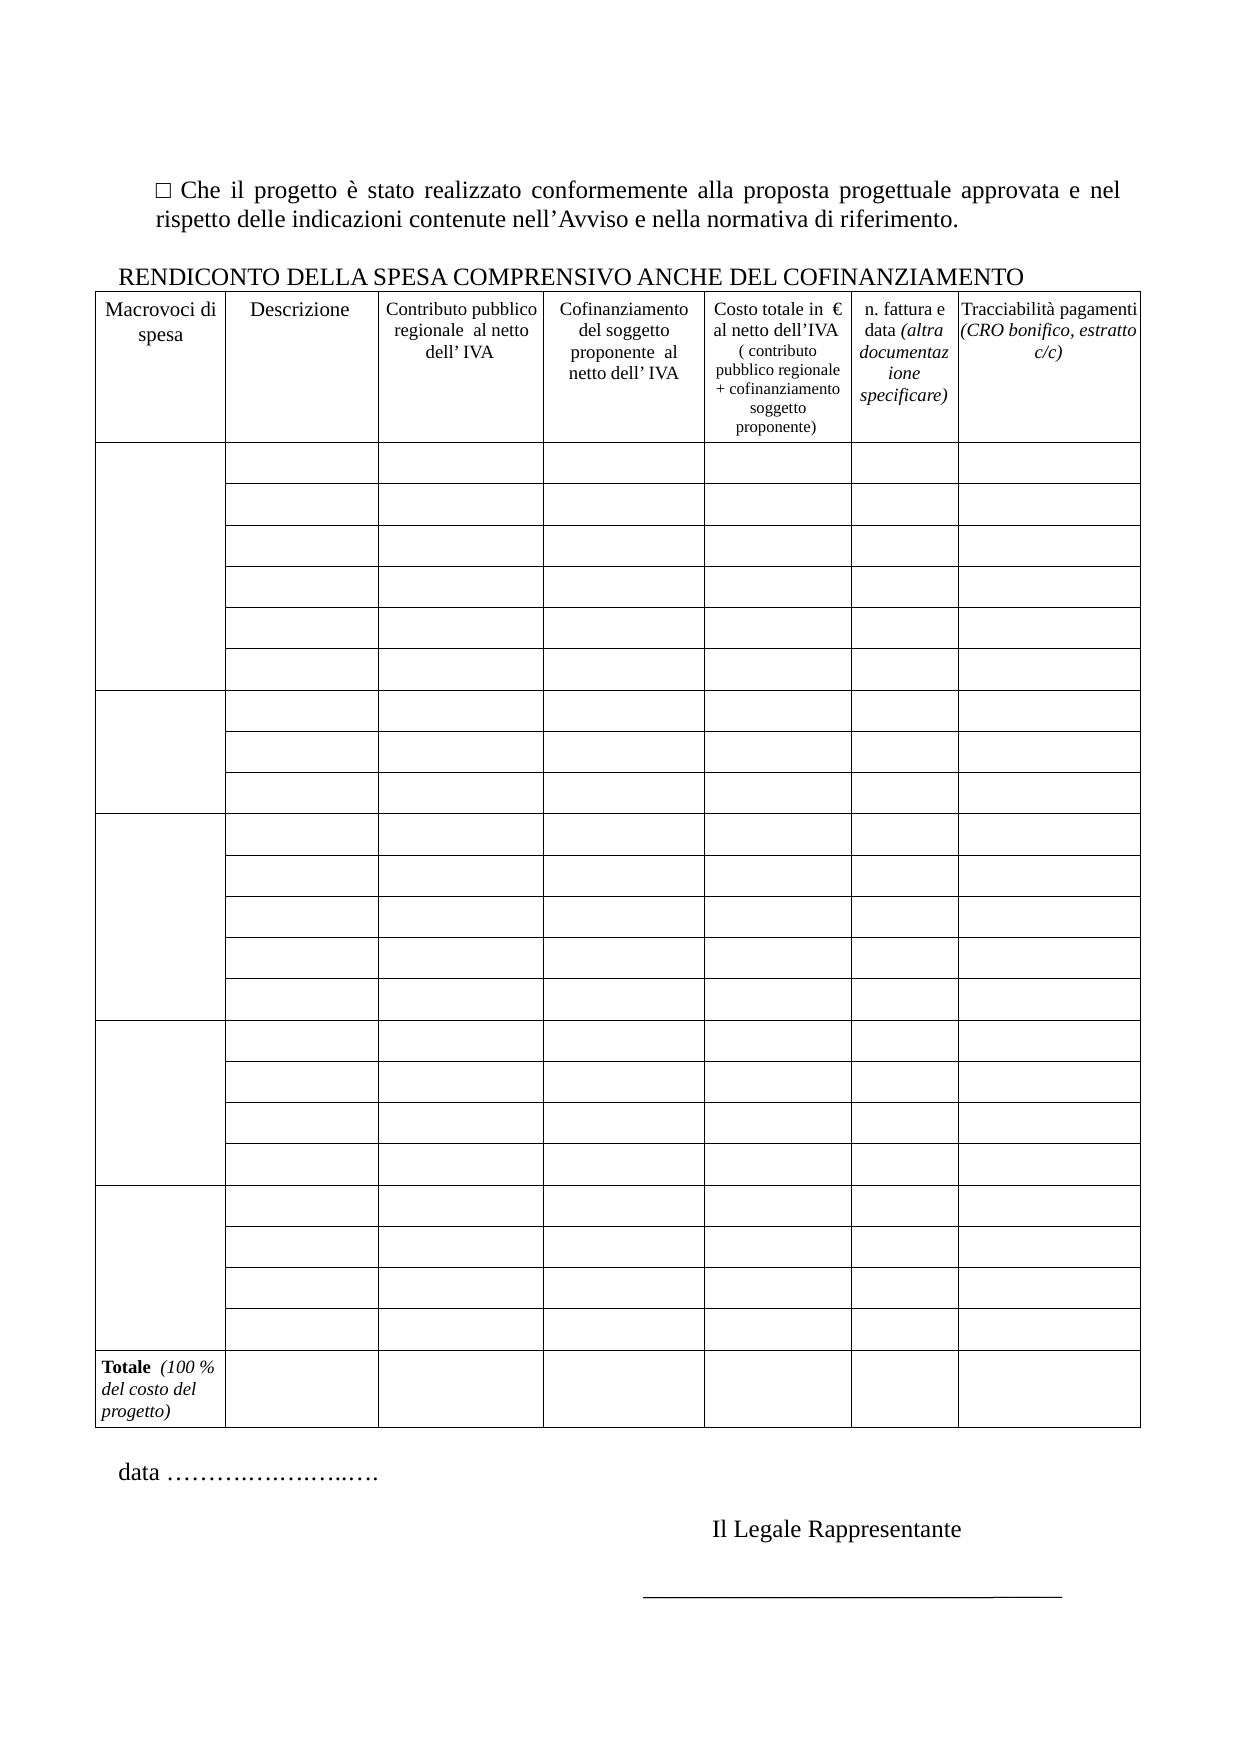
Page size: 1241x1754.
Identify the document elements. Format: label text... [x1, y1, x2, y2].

table_cell [226, 1186, 378, 1226]
table_cell Totale (100 % del costo del progetto) [96, 1351, 225, 1427]
table_cell [705, 1103, 851, 1143]
text Il Legale Rappresentante [118, 1514, 1122, 1543]
table_cell [852, 608, 958, 648]
table_cell [544, 608, 704, 648]
table_cell [705, 526, 851, 566]
table_cell [705, 732, 851, 772]
table_cell [959, 1103, 1140, 1143]
table_cell [959, 608, 1140, 648]
table_cell [852, 443, 958, 483]
table_cell [705, 814, 851, 854]
table_cell [96, 1021, 225, 1184]
table_cell [705, 1309, 851, 1349]
table_cell [852, 649, 958, 689]
table_cell [705, 1268, 851, 1308]
table_cell [852, 567, 958, 607]
table_cell [705, 1144, 851, 1184]
table_cell [379, 1351, 543, 1427]
table_cell [379, 649, 543, 689]
table_cell [379, 814, 543, 854]
table_cell [544, 979, 704, 1019]
table_cell [544, 938, 704, 978]
table_cell [96, 814, 225, 1019]
table_cell [226, 897, 378, 937]
table_cell [379, 1144, 543, 1184]
table_cell [852, 526, 958, 566]
table_cell [705, 1062, 851, 1102]
table_cell [379, 526, 543, 566]
table_cell [959, 649, 1140, 689]
table_cell [544, 1268, 704, 1308]
table_cell [226, 484, 378, 524]
table_cell [705, 938, 851, 978]
table_cell [705, 649, 851, 689]
table_cell [852, 938, 958, 978]
table_cell [379, 484, 543, 524]
table_cell [379, 1309, 543, 1349]
table_cell [544, 856, 704, 896]
table_cell [226, 979, 378, 1019]
table_cell [852, 979, 958, 1019]
table_cell [544, 1021, 704, 1061]
table_header Contributo pubblico regionale al netto dell’ IVA [379, 292, 543, 442]
table_cell [852, 732, 958, 772]
table_cell [959, 1144, 1140, 1184]
table_cell [226, 938, 378, 978]
table_cell [544, 691, 704, 731]
table_cell [379, 897, 543, 937]
table_cell [544, 773, 704, 813]
table_cell [544, 1309, 704, 1349]
table_cell [705, 979, 851, 1019]
table_header Costo totale in € al netto dell’IVA ( contributo pubblico regionale + cofinanziamento soggetto proponente) [705, 292, 851, 442]
table_cell [544, 649, 704, 689]
table_cell [959, 691, 1140, 731]
table_cell [544, 814, 704, 854]
text RENDICONTO DELLA SPESA COMPRENSIVO ANCHE DEL COFINANZIAMENTO [118, 262, 1122, 291]
table_cell [959, 526, 1140, 566]
text data ……….….….…..…. [118, 1457, 1122, 1485]
table_cell [226, 1021, 378, 1061]
table_cell [226, 1062, 378, 1102]
table_cell [852, 1227, 958, 1267]
table_cell [959, 443, 1140, 483]
table_cell [544, 443, 704, 483]
table_cell [705, 608, 851, 648]
table_cell [852, 1062, 958, 1102]
table_cell [379, 732, 543, 772]
table_cell [379, 567, 543, 607]
table_cell [226, 732, 378, 772]
table_cell [226, 608, 378, 648]
table_cell [959, 938, 1140, 978]
table_cell [544, 1227, 704, 1267]
table_header n. fattura e data (altra documentazione specificare) [852, 292, 958, 442]
table_cell [379, 856, 543, 896]
table_cell [959, 1021, 1140, 1061]
table_cell [544, 1103, 704, 1143]
table_cell [379, 773, 543, 813]
table_header Tracciabilità pagamenti (CRO bonifico, estratto c/c) [959, 292, 1140, 442]
table_cell [959, 814, 1140, 854]
table_cell [852, 1144, 958, 1184]
table_cell [96, 443, 225, 689]
table_cell [705, 691, 851, 731]
table_cell [959, 979, 1140, 1019]
table_cell [705, 1227, 851, 1267]
table_cell [852, 1309, 958, 1349]
table_cell [544, 1144, 704, 1184]
table_cell [379, 1186, 543, 1226]
table_cell [96, 691, 225, 813]
table_cell [379, 443, 543, 483]
table_cell [379, 1268, 543, 1308]
table_cell [226, 856, 378, 896]
table_cell [959, 1227, 1140, 1267]
table_cell [544, 526, 704, 566]
table_cell [705, 897, 851, 937]
table_header Cofinanziamento del soggetto proponente al netto dell’ IVA [544, 292, 704, 442]
table_cell [544, 897, 704, 937]
table_cell [226, 1227, 378, 1267]
table_cell [379, 1227, 543, 1267]
table_cell [959, 856, 1140, 896]
table_cell [544, 1186, 704, 1226]
table_cell [959, 1268, 1140, 1308]
table_cell [852, 484, 958, 524]
table_cell [226, 1268, 378, 1308]
table_cell [379, 608, 543, 648]
table_cell [705, 856, 851, 896]
table_cell [852, 1351, 958, 1427]
table_cell [226, 1144, 378, 1184]
table_cell [544, 484, 704, 524]
text □ Che il progetto è stato realizzato conformemente alla proposta progettuale approvata e nel rispetto delle indicazioni contenute nell’Avviso e nella normativa di riferimento. [156, 176, 1122, 233]
table_cell [959, 1309, 1140, 1349]
table_cell [226, 814, 378, 854]
table_cell [226, 773, 378, 813]
table_cell [379, 1021, 543, 1061]
table_cell [544, 567, 704, 607]
table_cell [379, 1103, 543, 1143]
table_cell [544, 1062, 704, 1102]
table_cell [959, 732, 1140, 772]
table_cell [959, 484, 1140, 524]
table_cell [226, 443, 378, 483]
table_cell [705, 443, 851, 483]
table_cell [379, 691, 543, 731]
table_cell [959, 1351, 1140, 1427]
text __________________________________ [118, 1572, 1122, 1600]
table_cell [705, 773, 851, 813]
table_cell [959, 567, 1140, 607]
table_cell [852, 1268, 958, 1308]
table_cell [226, 1103, 378, 1143]
table_cell [226, 649, 378, 689]
table_cell [959, 1062, 1140, 1102]
table_cell [959, 1186, 1140, 1226]
table_cell [705, 1021, 851, 1061]
table_header Macrovoci di spesa [96, 292, 225, 442]
table_cell [852, 1103, 958, 1143]
table_cell [852, 856, 958, 896]
table_cell [226, 1351, 378, 1427]
table_cell [852, 1186, 958, 1226]
table_cell [379, 979, 543, 1019]
table_cell [544, 1351, 704, 1427]
table_cell [705, 1351, 851, 1427]
table_cell [544, 732, 704, 772]
table_cell [852, 1021, 958, 1061]
table_cell [705, 567, 851, 607]
table_cell [226, 526, 378, 566]
table_header Descrizione [226, 292, 378, 442]
table_cell [852, 773, 958, 813]
table_cell [226, 567, 378, 607]
table_cell [379, 1062, 543, 1102]
table_cell [705, 484, 851, 524]
table_cell [852, 814, 958, 854]
table_cell [379, 938, 543, 978]
table_cell [959, 897, 1140, 937]
table_cell [852, 691, 958, 731]
table_cell [705, 1186, 851, 1226]
table_cell [959, 773, 1140, 813]
table_cell [852, 897, 958, 937]
table_cell [226, 1309, 378, 1349]
table_cell [96, 1186, 225, 1349]
table_cell [226, 691, 378, 731]
